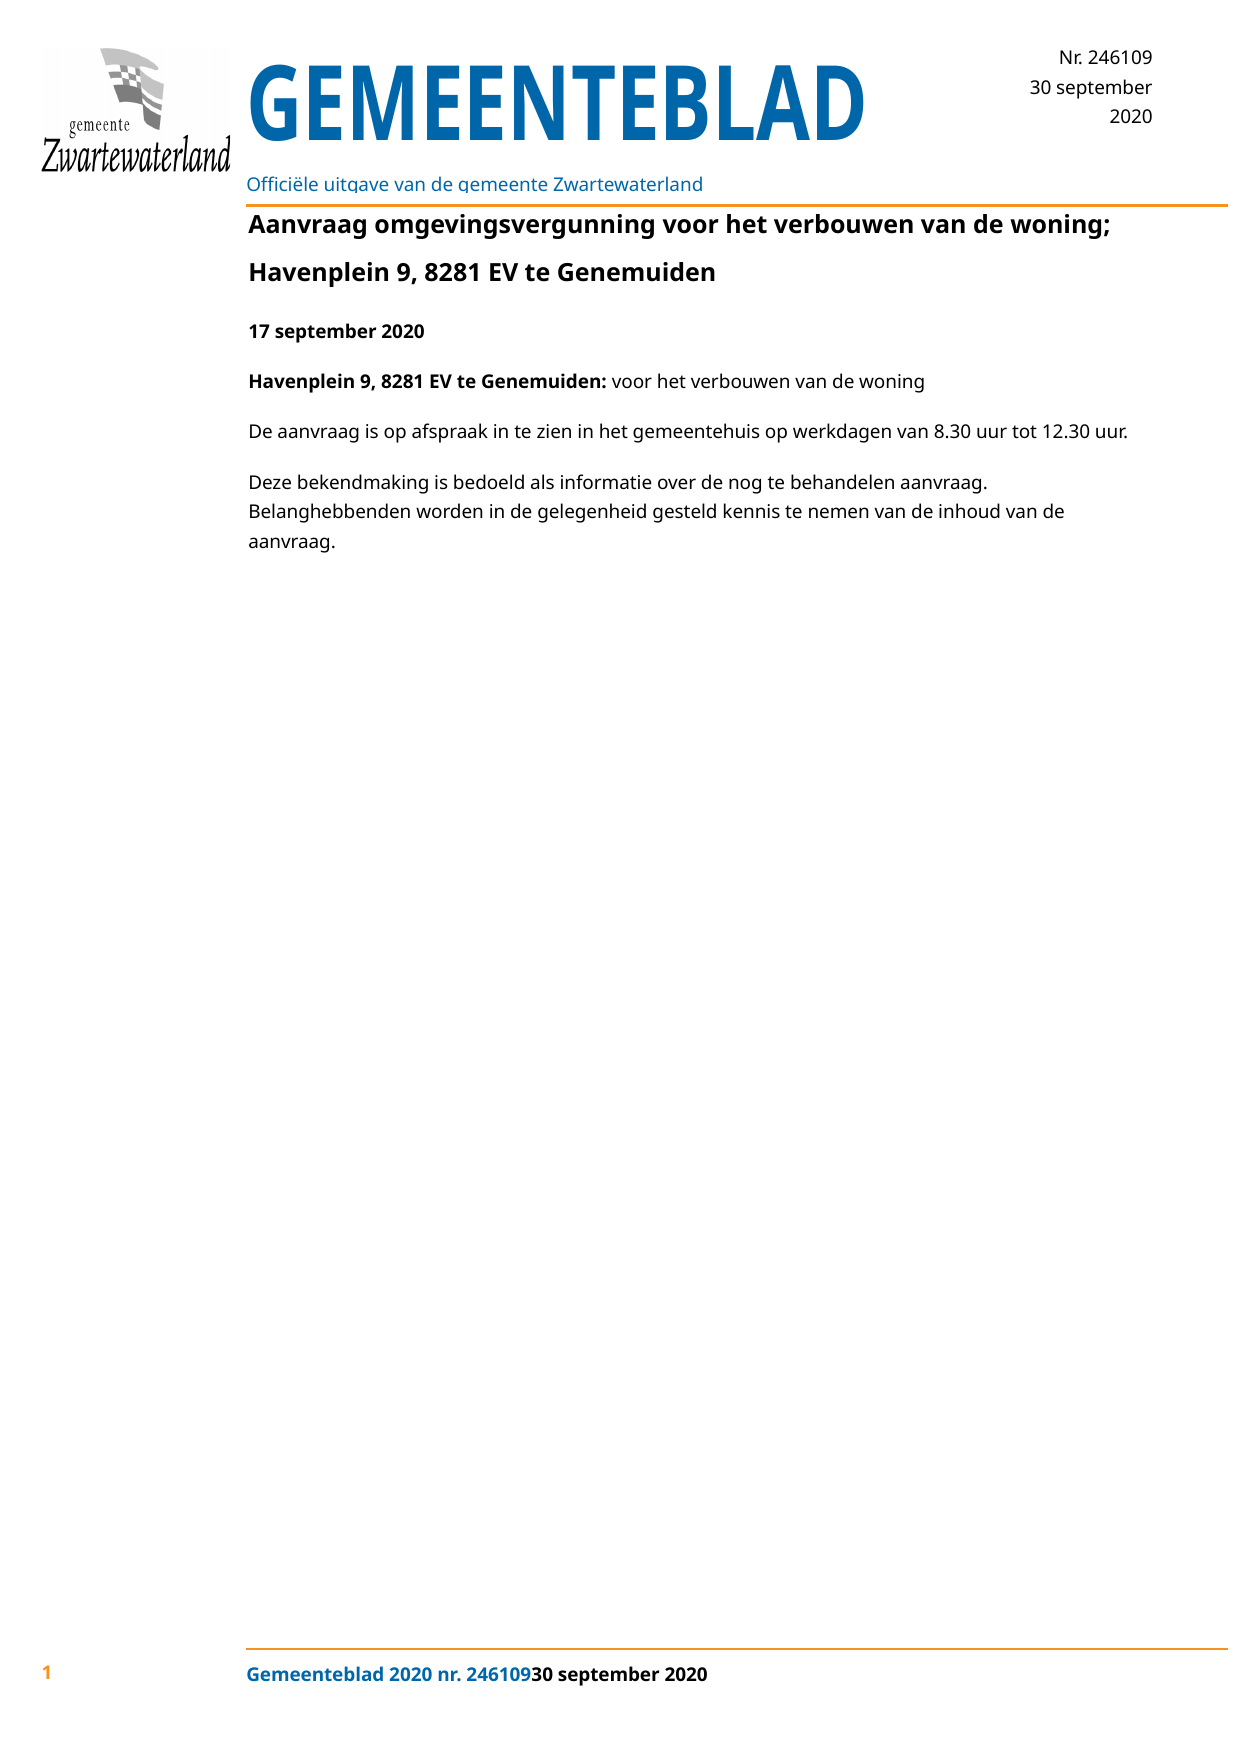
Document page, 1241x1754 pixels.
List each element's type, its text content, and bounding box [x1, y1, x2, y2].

text Deze bekendmaking is bedoeld als informatie over de nog te behandelen aanvraag. Belanghebbenden worden in de gelegenheid gesteld kennis te nemen van de inhoud van de aanvraag. [248, 469, 1152, 554]
text 17 september 2020 [248, 318, 1152, 344]
text Aanvraag omgevingsvergunning voor het verbouwen van de woning; Havenplein 9, 8281 EV te Genemuiden [248, 207, 1152, 288]
text Havenplein 9, 8281 EV te Genemuiden: voor het verbouwen van de woning [248, 368, 1152, 394]
text De aanvraag is op afspraak in te zien in het gemeentehuis op werkdagen van 8.30 uur tot 12.30 uur. [248, 419, 1152, 444]
picture [41, 47, 231, 172]
